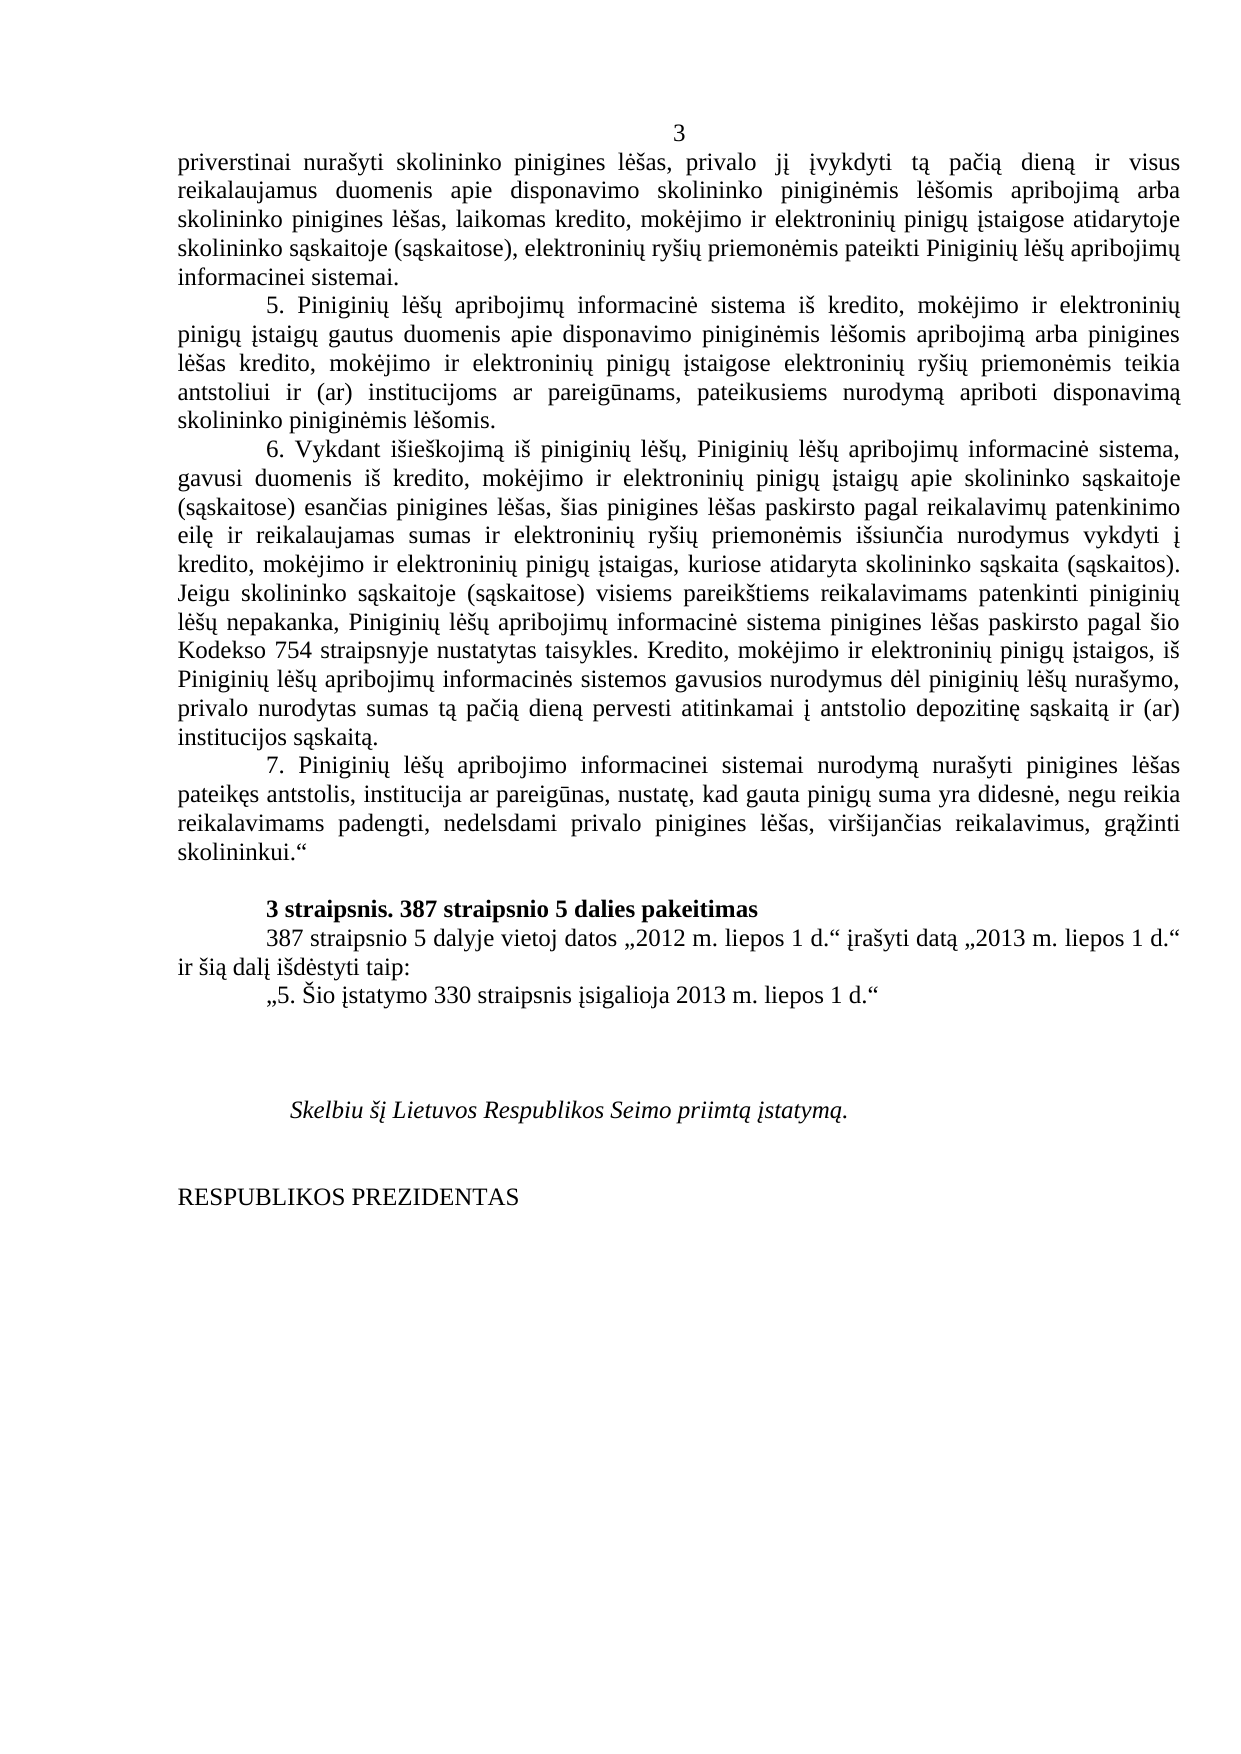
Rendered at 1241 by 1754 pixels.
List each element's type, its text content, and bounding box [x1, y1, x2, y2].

text 6. Vykdant išieškojimą iš piniginių lėšų, Piniginių lėšų apribojimų informacinė sistema, gavusi duomenis iš kredito, mokėjimo ir elektroninių pinigų įstaigų apie skolininko sąskaitoje (sąskaitose) esančias pinigines lėšas, šias pinigines lėšas paskirsto pagal reikalavimų patenkinimo eilę ir reikalaujamas sumas ir elektroninių ryšių priemonėmis išsiunčia nurodymus vykdyti į kredito, mokėjimo ir elektroninių pinigų įstaigas, kuriose atidaryta skolininko sąskaita (sąskaitos). Jeigu skolininko sąskaitoje (sąskaitose) visiems pareikštiems reikalavimams patenkinti piniginių lėšų nepakanka, Piniginių lėšų apribojimų informacinė sistema pinigines lėšas paskirsto pagal šio Kodekso 754 straipsnyje nustatytas taisykles. Kredito, mokėjimo ir elektroninių pinigų įstaigos, iš Piniginių lėšų apribojimų informacinės sistemos gavusios nurodymus dėl piniginių lėšų nurašymo, privalo nurodytas sumas tą pačią dieną pervesti atitinkamai į antstolio depozitinę sąskaitą ir (ar) institucijos sąskaitą. [177, 434, 1181, 751]
text 3 straipsnis. 387 straipsnio 5 dalies pakeitimas [177, 894, 1181, 923]
text priverstinai nurašyti skolininko pinigines lėšas, privalo jį įvykdyti tą pačią dieną ir visus reikalaujamus duomenis apie disponavimo skolininko piniginėmis lėšomis apribojimą arba skolininko pinigines lėšas, laikomas kredito, mokėjimo ir elektroninių pinigų įstaigose atidarytoje skolininko sąskaitoje (sąskaitose), elektroninių ryšių priemonėmis pateikti Piniginių lėšų apribojimų informacinei sistemai. [177, 147, 1181, 291]
text 387 straipsnio 5 dalyje vietoj datos „2012 m. liepos 1 d.“ įrašyti datą „2013 m. liepos 1 d.“ ir šią dalį išdėstyti taip: [177, 923, 1181, 981]
text RESPUBLIKOS PREZIDENTAS [177, 1182, 1181, 1211]
text Skelbiu šį Lietuvos Respublikos Seimo priimtą įstatymą. [177, 1096, 1181, 1124]
text 7. Piniginių lėšų apribojimo informacinei sistemai nurodymą nurašyti pinigines lėšas pateikęs antstolis, institucija ar pareigūnas, nustatę, kad gauta pinigų suma yra didesnė, negu reikia reikalavimams padengti, nedelsdami privalo pinigines lėšas, viršijančias reikalavimus, grąžinti skolininkui.“ [177, 751, 1181, 866]
text „5. Šio įstatymo 330 straipsnis įsigalioja 2013 m. liepos 1 d.“ [177, 981, 1181, 1009]
text 5. Piniginių lėšų apribojimų informacinė sistema iš kredito, mokėjimo ir elektroninių pinigų įstaigų gautus duomenis apie disponavimo piniginėmis lėšomis apribojimą arba pinigines lėšas kredito, mokėjimo ir elektroninių pinigų įstaigose elektroninių ryšių priemonėmis teikia antstoliui ir (ar) institucijoms ar pareigūnams, pateikusiems nurodymą apriboti disponavimą skolininko piniginėmis lėšomis. [177, 291, 1181, 434]
